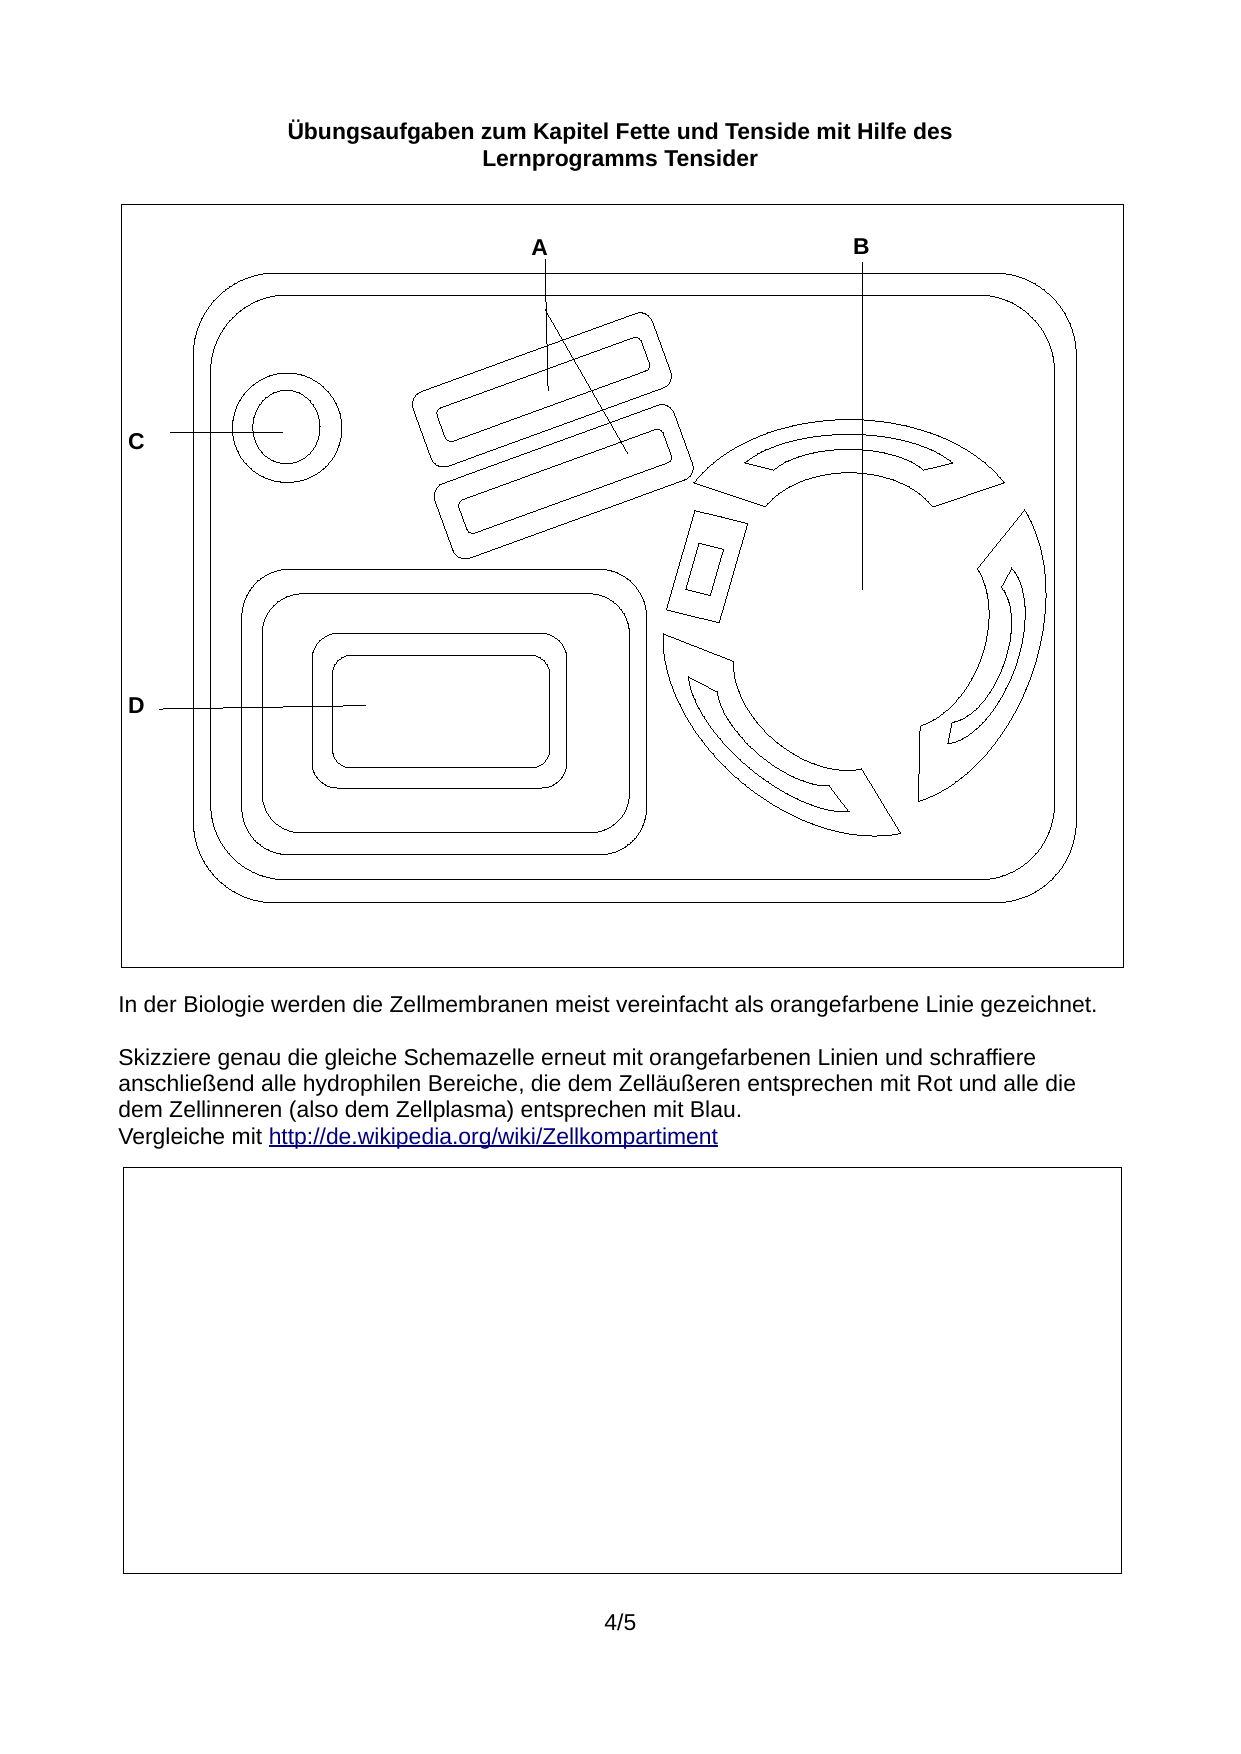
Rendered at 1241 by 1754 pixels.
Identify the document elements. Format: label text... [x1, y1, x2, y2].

text Vergleiche mit http://de.wikipedia.org/wiki/Zellkompartiment [118, 1123, 1122, 1149]
text In der Biologie werden die Zellmembranen meist vereinfacht als orangefarbene Linie gezeichnet. [118, 991, 1122, 1017]
text Skizziere genau die gleiche Schemazelle erneut mit orangefarbenen Linien und schraffiere anschließend alle hydrophilen Bereiche, die dem Zelläußeren entsprechen mit Rot und alle die dem Zellinneren (also dem Zellplasma) entsprechen mit Blau. [118, 1044, 1122, 1123]
